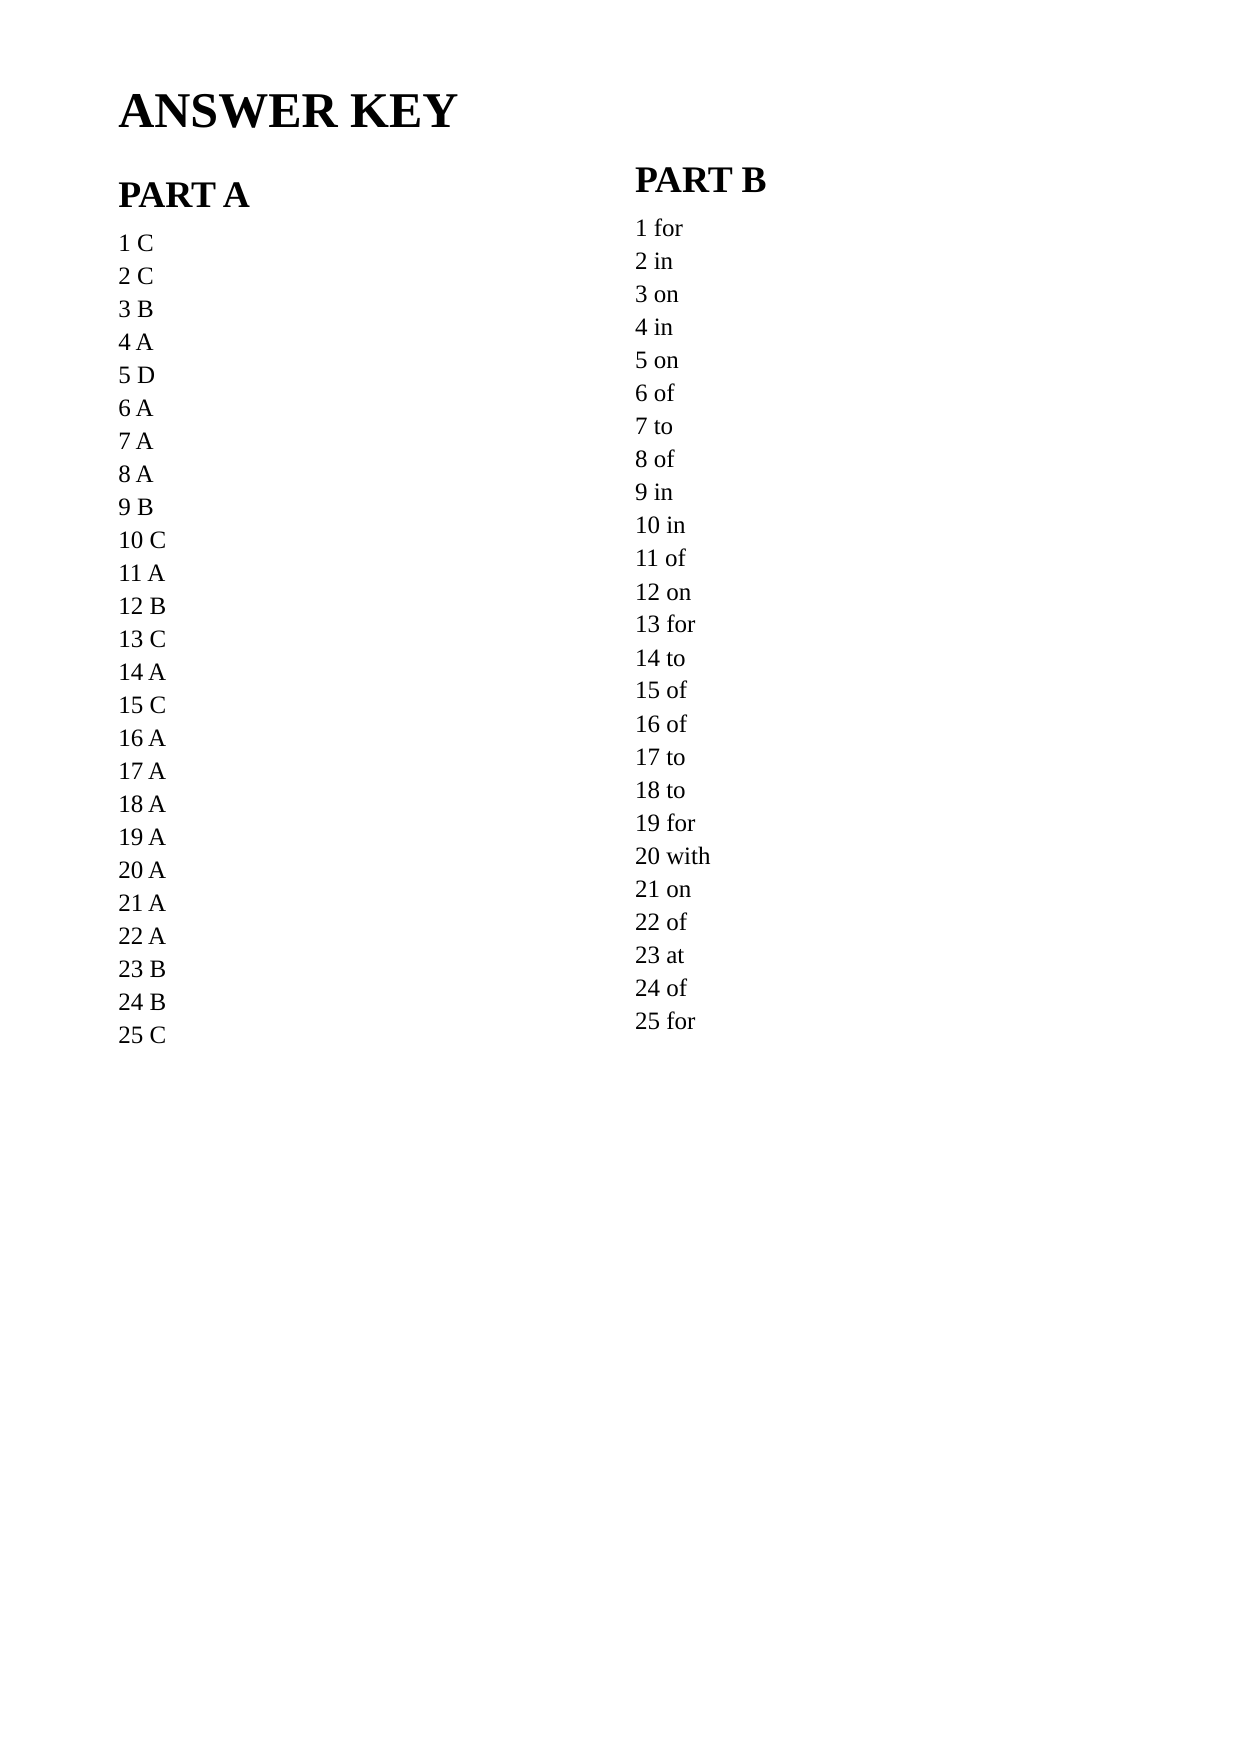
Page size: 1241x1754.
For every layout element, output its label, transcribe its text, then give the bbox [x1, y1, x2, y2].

subtitle ANSWER KEY [118, 81, 605, 139]
subtitle PART B [635, 158, 1122, 201]
text 1 for 2 in 3 on 4 in 5 on 6 of 7 to 8 of 9 in 10 in 11 of 12 on 13 for 14 to 15 of 16 of 17 to 18 to 19 for 20 with 21 on 22 of 23 at 24 of 25 for [635, 213, 1122, 1034]
subtitle PART A [118, 172, 605, 215]
text 1 C 2 C 3 B 4 A 5 D 6 A 7 A 8 A 9 B 10 C 11 A 12 B 13 C 14 A 15 C 16 A 17 A 18 A 19 A 20 A 21 A 22 A 23 B 24 B 25 C [118, 228, 605, 1049]
